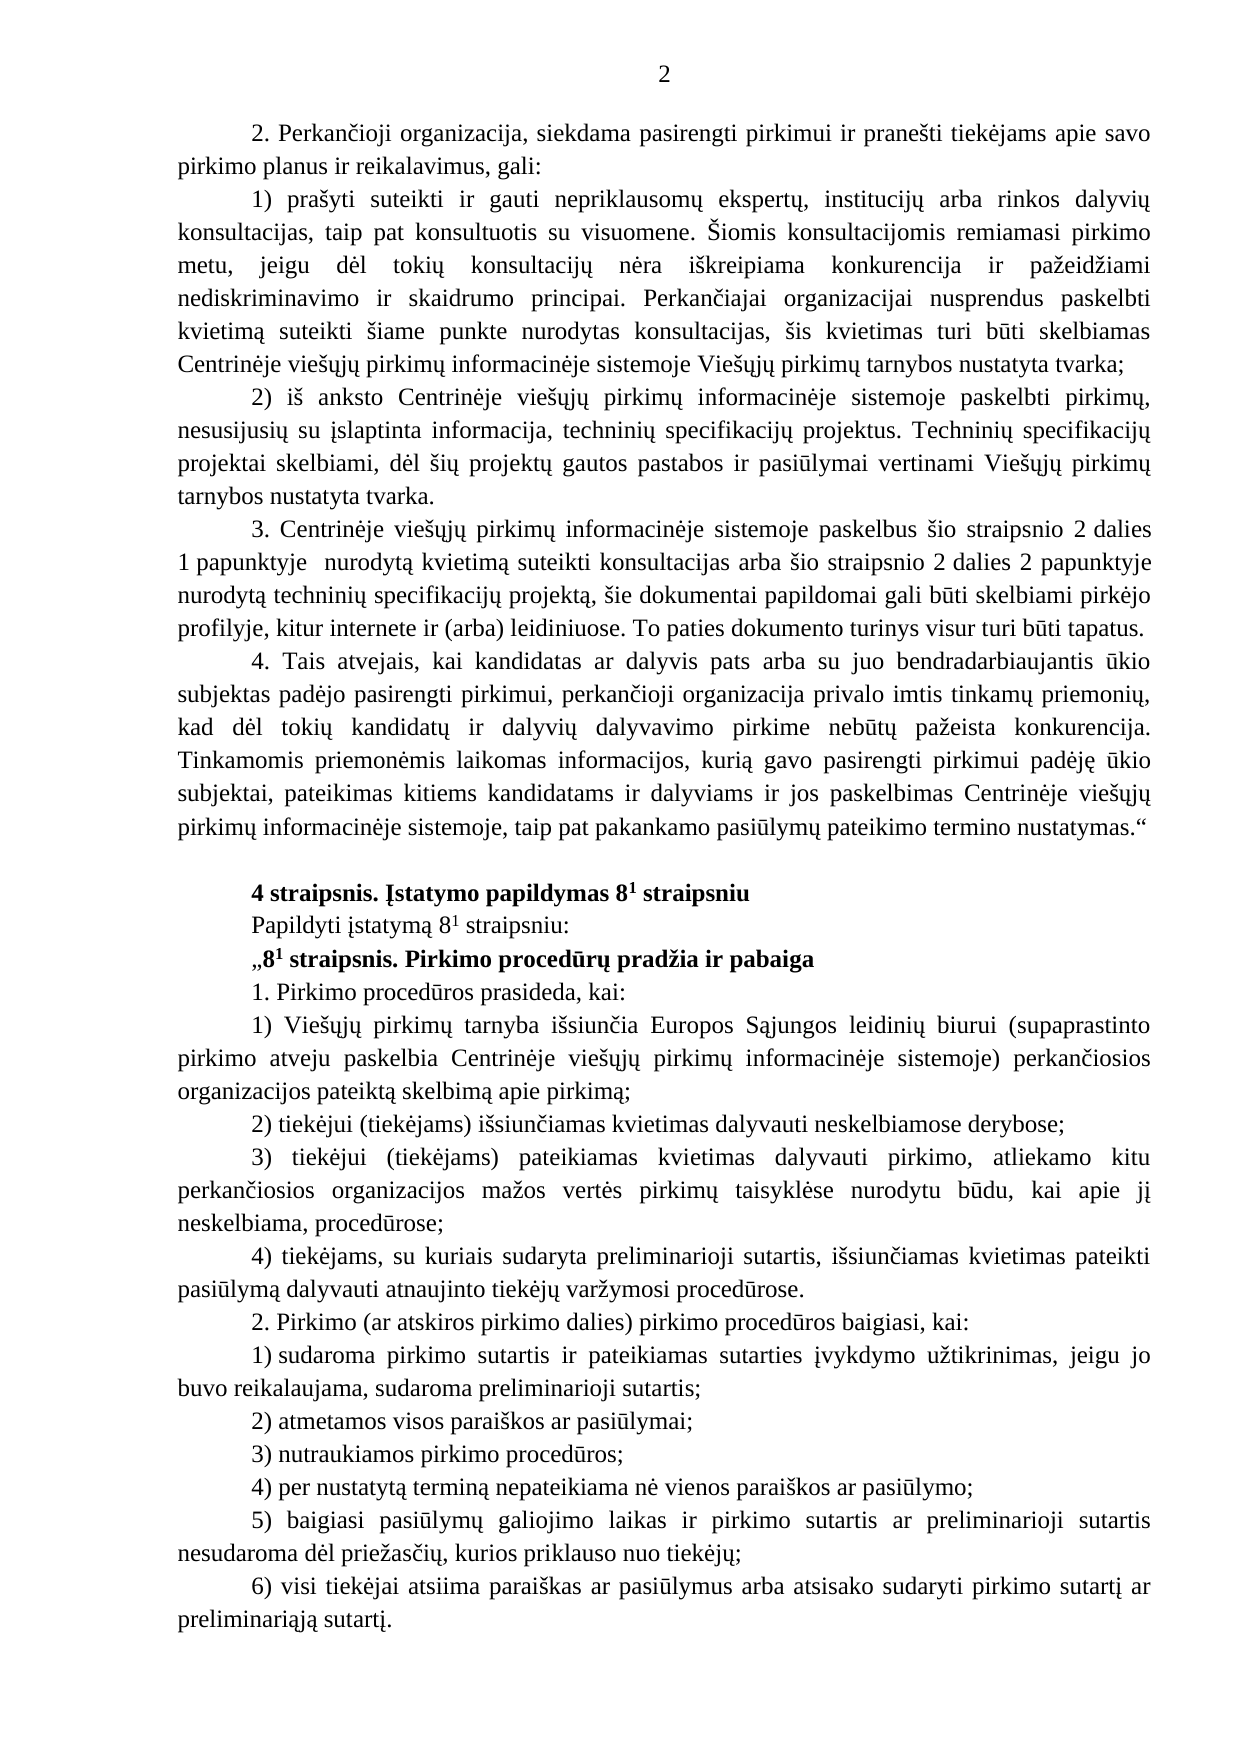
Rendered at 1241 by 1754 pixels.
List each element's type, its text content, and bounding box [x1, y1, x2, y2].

text 1) sudaroma pirkimo sutartis ir pateikiamas sutarties įvykdymo užtikrinimas, jeigu jo buvo reikalaujama, sudaroma preliminarioji sutartis; [177, 1340, 1152, 1402]
text 2) atmetamos visos paraiškos ar pasiūlymai; [177, 1406, 1152, 1435]
text 3) tiekėjui (tiekėjams) pateikiamas kvietimas dalyvauti pirkimo, atliekamo kitu perkančiosios organizacijos mažos vertės pirkimų taisyklėse nurodytu būdu, kai apie jį neskelbiama, procedūrose; [177, 1142, 1152, 1237]
text 2) iš anksto Centrinėje viešųjų pirkimų informacinėje sistemoje paskelbti pirkimų, nesusijusių su įslaptinta informacija, techninių specifikacijų projektus. Techninių specifikacijų projektai skelbiami, dėl šių projektų gautos pastabos ir pasiūlymai vertinami Viešųjų pirkimų tarnybos nustatyta tvarka. [177, 382, 1152, 510]
text 4) tiekėjams, su kuriais sudaryta preliminarioji sutartis, išsiunčiamas kvietimas pateikti pasiūlymą dalyvauti atnaujinto tiekėjų varžymosi procedūrose. [177, 1241, 1152, 1303]
text 3) nutraukiamos pirkimo procedūros; [177, 1439, 1152, 1468]
text 5) baigiasi pasiūlymų galiojimo laikas ir pirkimo sutartis ar preliminarioji sutartis nesudaroma dėl priežasčių, kurios priklauso nuo tiekėjų; [177, 1505, 1152, 1567]
text 4) per nustatytą terminą nepateikiama nė vienos paraiškos ar pasiūlymo; [177, 1472, 1152, 1501]
text Papildyti įstatymą 81 straipsniu: [177, 911, 1152, 939]
text 4 straipsnis. Įstatymo papildymas 81 straipsniu [177, 878, 1152, 906]
text 1) Viešųjų pirkimų tarnyba išsiunčia Europos Sąjungos leidinių biurui (supaprastinto pirkimo atveju paskelbia Centrinėje viešųjų pirkimų informacinėje sistemoje) perkančiosios organizacijos pateiktą skelbimą apie pirkimą; [177, 1010, 1152, 1104]
text 2. Pirkimo (ar atskiros pirkimo dalies) pirkimo procedūros baigiasi, kai: [177, 1307, 1152, 1336]
text 3. Centrinėje viešųjų pirkimų informacinėje sistemoje paskelbus šio straipsnio 2 dalies 1 papunktyje nurodytą kvietimą suteikti konsultacijas arba šio straipsnio 2 dalies 2 papunktyje nurodytą techninių specifikacijų projektą, šie dokumentai papildomai gali būti skelbiami pirkėjo profilyje, kitur internete ir (arba) leidiniuose. To paties dokumento turinys visur turi būti tapatus. [177, 514, 1152, 642]
text 6) visi tiekėjai atsiima paraiškas ar pasiūlymus arba atsisako sudaryti pirkimo sutartį ar preliminariąją sutartį. [177, 1571, 1152, 1633]
text „81 straipsnis. Pirkimo procedūrų pradžia ir pabaiga [177, 944, 1152, 972]
text 1) prašyti suteikti ir gauti nepriklausomų ekspertų, institucijų arba rinkos dalyvių konsultacijas, taip pat konsultuotis su visuomene. Šiomis konsultacijomis remiamasi pirkimo metu, jeigu dėl tokių konsultacijų nėra iškreipiama konkurencija ir pažeidžiami nediskriminavimo ir skaidrumo principai. Perkančiajai organizacijai nusprendus paskelbti kvietimą suteikti šiame punkte nurodytas konsultacijas, šis kvietimas turi būti skelbiamas Centrinėje viešųjų pirkimų informacinėje sistemoje Viešųjų pirkimų tarnybos nustatyta tvarka; [177, 184, 1152, 378]
text 1. Pirkimo procedūros prasideda, kai: [177, 977, 1152, 1005]
text 2. Perkančioji organizacija, siekdama pasirengti pirkimui ir pranešti tiekėjams apie savo pirkimo planus ir reikalavimus, gali: [177, 118, 1152, 180]
text 2) tiekėjui (tiekėjams) išsiunčiamas kvietimas dalyvauti neskelbiamose derybose; [177, 1109, 1152, 1137]
text 4. Tais atvejais, kai kandidatas ar dalyvis pats arba su juo bendradarbiaujantis ūkio subjektas padėjo pasirengti pirkimui, perkančioji organizacija privalo imtis tinkamų priemonių, kad dėl tokių kandidatų ir dalyvių dalyvavimo pirkime nebūtų pažeista konkurencija. Tinkamomis priemonėmis laikomas informacijos, kurią gavo pasirengti pirkimui padėję ūkio subjektai, pateikimas kitiems kandidatams ir dalyviams ir jos paskelbimas Centrinėje viešųjų pirkimų informacinėje sistemoje, taip pat pakankamo pasiūlymų pateikimo termino nustatymas.“ [177, 646, 1152, 840]
